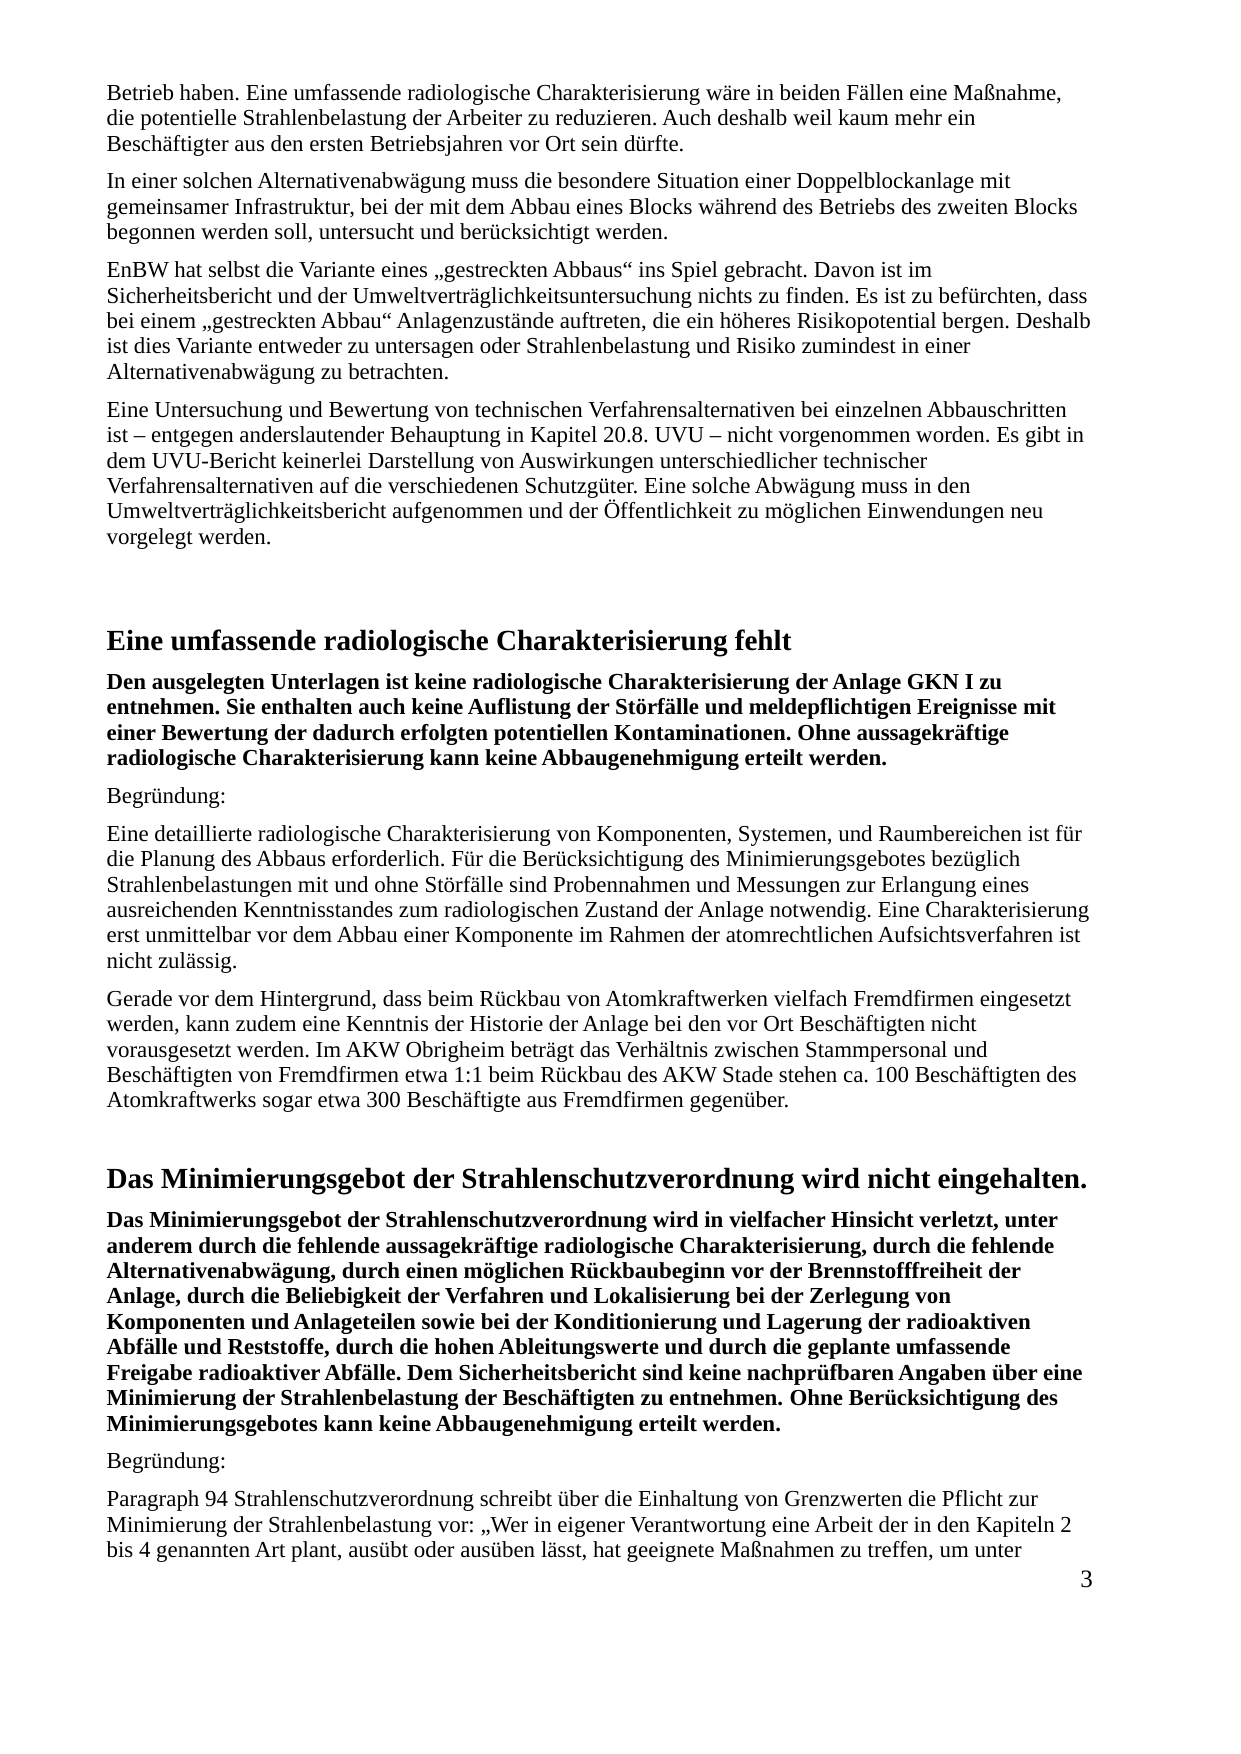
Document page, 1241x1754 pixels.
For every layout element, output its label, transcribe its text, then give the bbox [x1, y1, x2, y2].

text Eine Untersuchung und Bewertung von technischen Verfahrensalternativen bei einzelnen Abbauschritten ist – entgegen anderslautender Behauptung in Kapitel 20.8. UVU – nicht vorgenommen worden. Es gibt in dem UVU-Bericht keinerlei Darstellung von Auswirkungen unterschiedlicher technischer Verfahrensalternativen auf die verschiedenen Schutzgüter. Eine solche Abwägung muss in den Umweltverträglichkeitsbericht aufgenommen und der Öffentlichkeit zu möglichen Einwendungen neu vorgelegt werden. [106, 397, 1092, 549]
text Begründung: [106, 1448, 1092, 1474]
text Betrieb haben. Eine umfassende radiologische Charakterisierung wäre in beiden Fällen eine Maßnahme, die potentielle Strahlenbelastung der Arbeiter zu reduzieren. Auch deshalb weil kaum mehr ein Beschäftigter aus den ersten Betriebsjahren vor Ort sein dürfte. [106, 80, 1092, 156]
text In einer solchen Alternativenabwägung muss die besondere Situation einer Doppelblockanlage mit gemeinsamer Infrastruktur, bei der mit dem Abbau eines Blocks während des Betriebs des zweiten Blocks begonnen werden soll, untersucht und berücksichtigt werden. [106, 168, 1092, 245]
text Eine detaillierte radiologische Charakterisierung von Komponenten, Systemen, und Raumbereichen ist für die Planung des Abbaus erforderlich. Für die Berücksichtigung des Minimierungsgebotes bezüglich Strahlenbelastungen mit und ohne Störfälle sind Probennahmen und Messungen zur Erlangung eines ausreichenden Kenntnisstandes zum radiologischen Zustand der Anlage notwendig. Eine Charakterisierung erst unmittelbar vor dem Abbau einer Komponente im Rahmen der atomrechtlichen Aufsichtsverfahren ist nicht zulässig. [106, 821, 1092, 973]
text Paragraph 94 Strahlenschutzverordnung schreibt über die Einhaltung von Grenzwerten die Pflicht zur Minimierung der Strahlenbelastung vor: „Wer in eigener Verantwortung eine Arbeit der in den Kapiteln 2 bis 4 genannten Art plant, ausübt oder ausüben lässt, hat geeignete Maßnahmen zu treffen, um unter [106, 1486, 1092, 1563]
text Gerade vor dem Hintergrund, dass beim Rückbau von Atomkraftwerken vielfach Fremdfirmen eingesetzt werden, kann zudem eine Kenntnis der Historie der Anlage bei den vor Ort Beschäftigten nicht vorausgesetzt werden. Im AKW Obrigheim beträgt das Verhältnis zwischen Stammpersonal und Beschäftigten von Fremdfirmen etwa 1:1 beim Rückbau des AKW Stade stehen ca. 100 Beschäftigten des Atomkraftwerks sogar etwa 300 Beschäftigte aus Fremdfirmen gegenüber. [106, 986, 1092, 1113]
text Das Minimierungsgebot der Strahlenschutzverordnung wird in vielfacher Hinsicht verletzt, unter anderem durch die fehlende aussagekräftige radiologische Charakterisierung, durch die fehlende Alternativenabwägung, durch einen möglichen Rückbaubeginn vor der Brennstofffreiheit der Anlage, durch die Beliebigkeit der Verfahren und Lokalisierung bei der Zerlegung von Komponenten und Anlageteilen sowie bei der Konditionierung und Lagerung der radioaktiven Abfälle und Reststoffe, durch die hohen Ableitungswerte und durch die geplante umfassende Freigabe radioaktiver Abfälle. Dem Sicherheitsbericht sind keine nachprüfbaren Angaben über eine Minimierung der Strahlenbelastung der Beschäftigten zu entnehmen. Ohne Berücksichtigung des Minimierungsgebotes kann keine Abbaugenehmigung erteilt werden. [106, 1207, 1092, 1436]
text Das Minimierungsgebot der Strahlenschutzverordnung wird nicht eingehalten. [106, 1162, 1092, 1195]
text EnBW hat selbst die Variante eines „gestreckten Abbaus“ ins Spiel gebracht. Davon ist im Sicherheitsbericht und der Umweltverträglichkeitsuntersuchung nichts zu finden. Es ist zu befürchten, dass bei einem „gestreckten Abbau“ Anlagenzustände auftreten, die ein höheres Risikopotential bergen. Deshalb ist dies Variante entweder zu untersagen oder Strahlenbelastung und Risiko zumindest in einer Alternativenabwägung zu betrachten. [106, 257, 1092, 384]
text Begründung: [106, 783, 1092, 808]
subtitle Eine umfassende radiologische Charakterisierung fehlt [106, 624, 1092, 656]
text Den ausgelegten Unterlagen ist keine radiologische Charakterisierung der Anlage GKN I zu entnehmen. Sie enthalten auch keine Auflistung der Störfälle und meldepflichtigen Ereignisse mit einer Bewertung der dadurch erfolgten potentiellen Kontaminationen. Ohne aussagekräftige radiologische Charakterisierung kann keine Abbaugenehmigung erteilt werden. [106, 669, 1092, 770]
